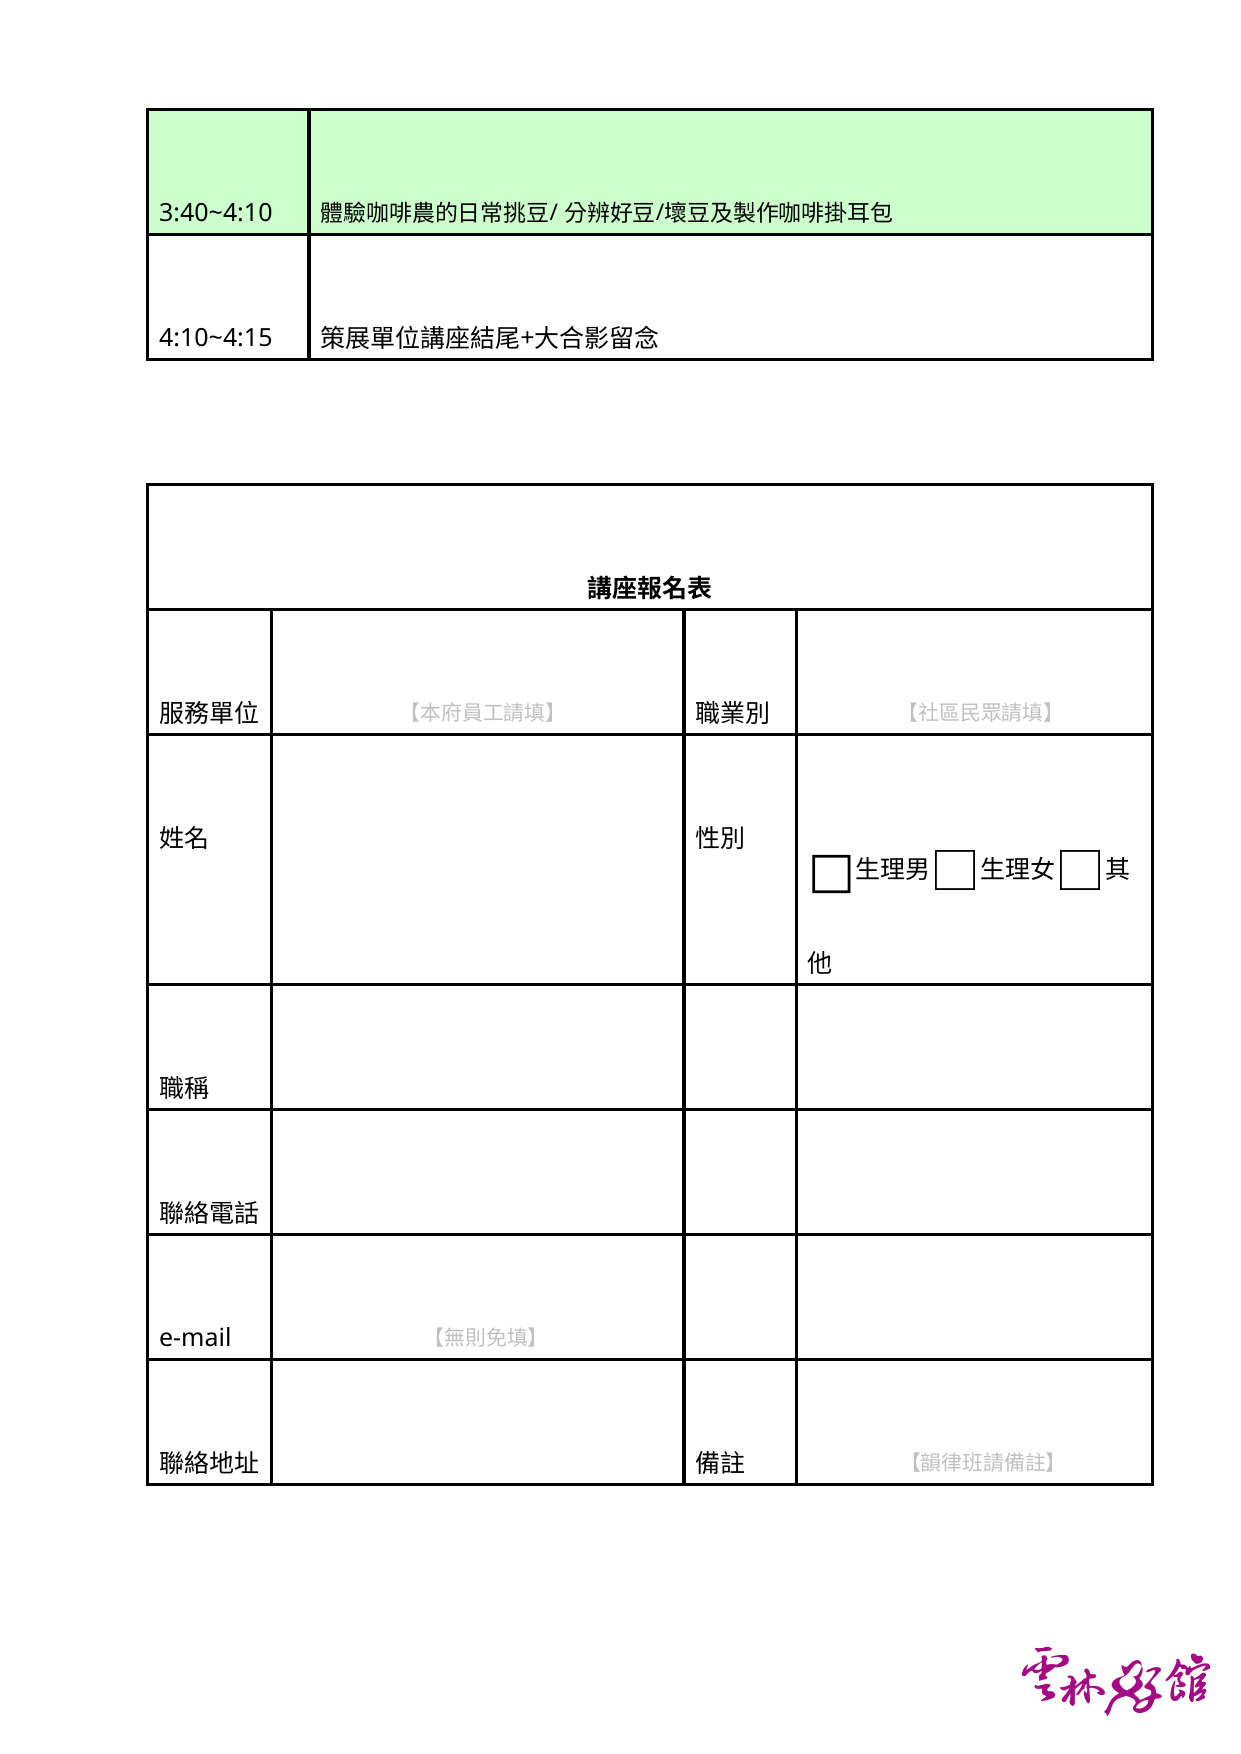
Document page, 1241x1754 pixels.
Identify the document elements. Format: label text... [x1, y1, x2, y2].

table_cell [686, 986, 795, 1108]
table_cell 3:40~4:10 [149, 111, 307, 233]
table_cell 【無則免填】 [273, 1236, 682, 1358]
table_cell 4:10~4:15 [149, 236, 307, 358]
table_cell [798, 1111, 1151, 1233]
table_cell □生理男□生理女□其他 [798, 736, 1151, 983]
table_cell [273, 1361, 682, 1483]
table_cell 【社區民眾請填】 [798, 611, 1151, 733]
table_cell [273, 1111, 682, 1233]
table_cell 備註 [686, 1361, 795, 1483]
table_cell 性別 [686, 736, 795, 983]
table_cell e-mail [149, 1236, 270, 1358]
table_cell [686, 1236, 795, 1358]
table_header 講座報名表 [149, 486, 1151, 608]
table_cell 聯絡地址 [149, 1361, 270, 1483]
table_cell 【本府員工請填】 [273, 611, 682, 733]
table_cell [273, 736, 682, 983]
table_cell 體驗咖啡農的日常挑豆/ 分辨好豆/壞豆及製作咖啡掛耳包 [311, 111, 1151, 233]
table_cell 服務單位 [149, 611, 270, 733]
table_cell [686, 1111, 795, 1233]
table_cell 姓名 [149, 736, 270, 983]
table_cell [798, 1236, 1151, 1358]
table_cell 策展單位講座結尾+大合影留念 [311, 236, 1151, 358]
table_cell 職業別 [686, 611, 795, 733]
table_cell 聯絡電話 [149, 1111, 270, 1233]
table_cell 職稱 [149, 986, 270, 1108]
table_cell [273, 986, 682, 1108]
table_cell 【韻律班請備註】 [798, 1361, 1151, 1483]
table_cell [798, 986, 1151, 1108]
